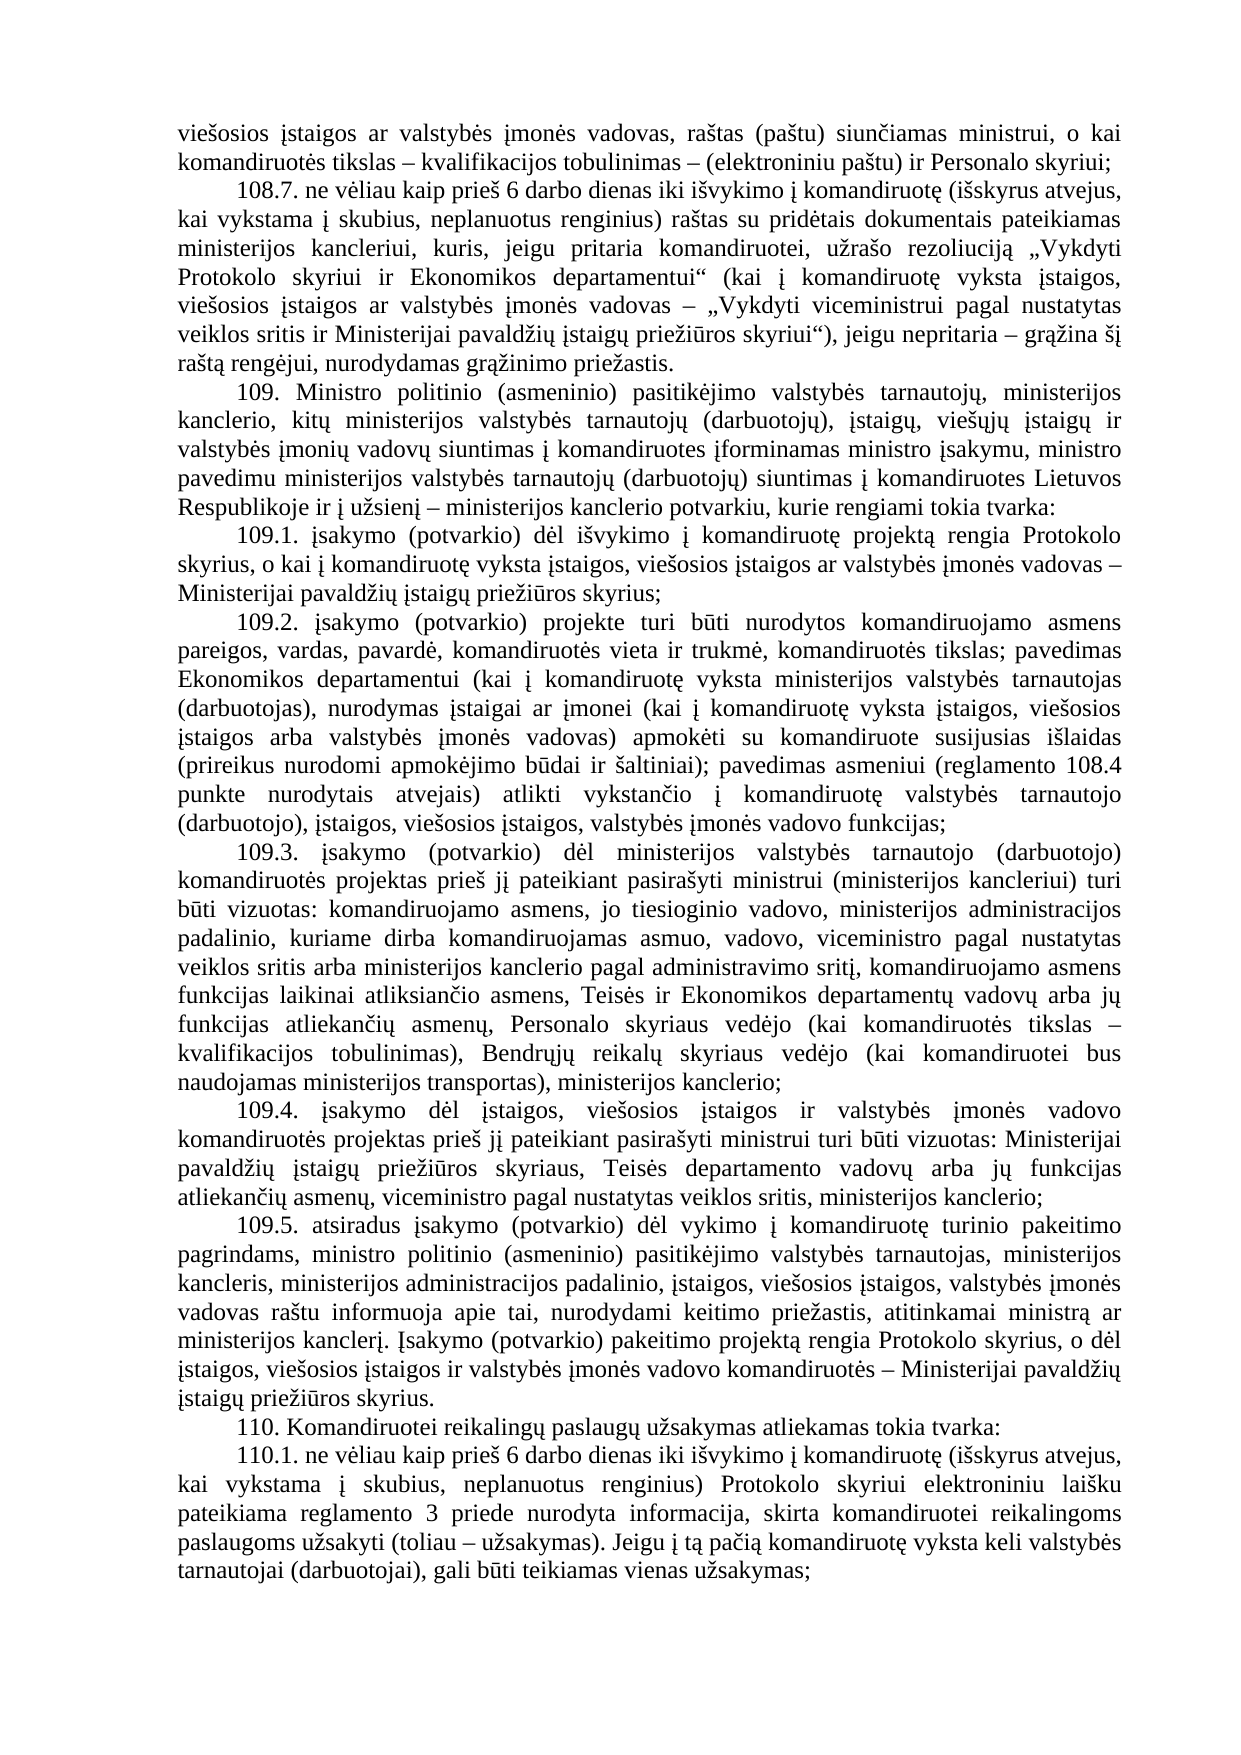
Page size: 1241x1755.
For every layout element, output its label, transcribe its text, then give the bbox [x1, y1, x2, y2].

text 110. Komandiruotei reikalingų paslaugų užsakymas atliekamas tokia tvarka: [177, 1412, 1122, 1441]
text 109.5. atsiradus įsakymo (potvarkio) dėl vykimo į komandiruotę turinio pakeitimo pagrindams, ministro politinio (asmeninio) pasitikėjimo valstybės tarnautojas, ministerijos kancleris, ministerijos administracijos padalinio, įstaigos, viešosios įstaigos, valstybės įmonės vadovas raštu informuoja apie tai, nurodydami keitimo priežastis, atitinkamai ministrą ar ministerijos kanclerį. Įsakymo (potvarkio) pakeitimo projektą rengia Protokolo skyrius, o dėl įstaigos, viešosios įstaigos ir valstybės įmonės vadovo komandiruotės – Ministerijai pavaldžių įstaigų priežiūros skyrius. [177, 1211, 1122, 1412]
text 108.7. ne vėliau kaip prieš 6 darbo dienas iki išvykimo į komandiruotę (išskyrus atvejus, kai vykstama į skubius, neplanuotus renginius) raštas su pridėtais dokumentais pateikiamas ministerijos kancleriui, kuris, jeigu pritaria komandiruotei, užrašo rezoliuciją „Vykdyti Protokolo skyriui ir Ekonomikos departamentui“ (kai į komandiruotę vyksta įstaigos, viešosios įstaigos ar valstybės įmonės vadovas – „Vykdyti viceministrui pagal nustatytas veiklos sritis ir Ministerijai pavaldžių įstaigų priežiūros skyriui“), jeigu nepritaria – grąžina šį raštą rengėjui, nurodydamas grąžinimo priežastis. [177, 176, 1122, 377]
text viešosios įstaigos ar valstybės įmonės vadovas, raštas (paštu) siunčiamas ministrui, o kai komandiruotės tikslas – kvalifikacijos tobulinimas – (elektroniniu paštu) ir Personalo skyriui; [177, 118, 1122, 176]
text 110.1. ne vėliau kaip prieš 6 darbo dienas iki išvykimo į komandiruotę (išskyrus atvejus, kai vykstama į skubius, neplanuotus renginius) Protokolo skyriui elektroniniu laišku pateikiama reglamento 3 priede nurodyta informacija, skirta komandiruotei reikalingoms paslaugoms užsakyti (toliau – užsakymas). Jeigu į tą pačią komandiruotę vyksta keli valstybės tarnautojai (darbuotojai), gali būti teikiamas vienas užsakymas; [177, 1441, 1122, 1584]
text 109.2. įsakymo (potvarkio) projekte turi būti nurodytos komandiruojamo asmens pareigos, vardas, pavardė, komandiruotės vieta ir trukmė, komandiruotės tikslas; pavedimas Ekonomikos departamentui (kai į komandiruotę vyksta ministerijos valstybės tarnautojas (darbuotojas), nurodymas įstaigai ar įmonei (kai į komandiruotę vyksta įstaigos, viešosios įstaigos arba valstybės įmonės vadovas) apmokėti su komandiruote susijusias išlaidas (prireikus nurodomi apmokėjimo būdai ir šaltiniai); pavedimas asmeniui (reglamento 108.4 punkte nurodytais atvejais) atlikti vykstančio į komandiruotę valstybės tarnautojo (darbuotojo), įstaigos, viešosios įstaigos, valstybės įmonės vadovo funkcijas; [177, 607, 1122, 837]
text 109. Ministro politinio (asmeninio) pasitikėjimo valstybės tarnautojų, ministerijos kanclerio, kitų ministerijos valstybės tarnautojų (darbuotojų), įstaigų, viešųjų įstaigų ir valstybės įmonių vadovų siuntimas į komandiruotes įforminamas ministro įsakymu, ministro pavedimu ministerijos valstybės tarnautojų (darbuotojų) siuntimas į komandiruotes Lietuvos Respublikoje ir į užsienį – ministerijos kanclerio potvarkiu, kurie rengiami tokia tvarka: [177, 377, 1122, 521]
text 109.3. įsakymo (potvarkio) dėl ministerijos valstybės tarnautojo (darbuotojo) komandiruotės projektas prieš jį pateikiant pasirašyti ministrui (ministerijos kancleriui) turi būti vizuotas: komandiruojamo asmens, jo tiesioginio vadovo, ministerijos administracijos padalinio, kuriame dirba komandiruojamas asmuo, vadovo, viceministro pagal nustatytas veiklos sritis arba ministerijos kanclerio pagal administravimo sritį, komandiruojamo asmens funkcijas laikinai atliksiančio asmens, Teisės ir Ekonomikos departamentų vadovų arba jų funkcijas atliekančių asmenų, Personalo skyriaus vedėjo (kai komandiruotės tikslas – kvalifikacijos tobulinimas), Bendrųjų reikalų skyriaus vedėjo (kai komandiruotei bus naudojamas ministerijos transportas), ministerijos kanclerio; [177, 837, 1122, 1096]
text 109.1. įsakymo (potvarkio) dėl išvykimo į komandiruotę projektą rengia Protokolo skyrius, o kai į komandiruotę vyksta įstaigos, viešosios įstaigos ar valstybės įmonės vadovas – Ministerijai pavaldžių įstaigų priežiūros skyrius; [177, 521, 1122, 607]
text 109.4. įsakymo dėl įstaigos, viešosios įstaigos ir valstybės įmonės vadovo komandiruotės projektas prieš jį pateikiant pasirašyti ministrui turi būti vizuotas: Ministerijai pavaldžių įstaigų priežiūros skyriaus, Teisės departamento vadovų arba jų funkcijas atliekančių asmenų, viceministro pagal nustatytas veiklos sritis, ministerijos kanclerio; [177, 1096, 1122, 1211]
